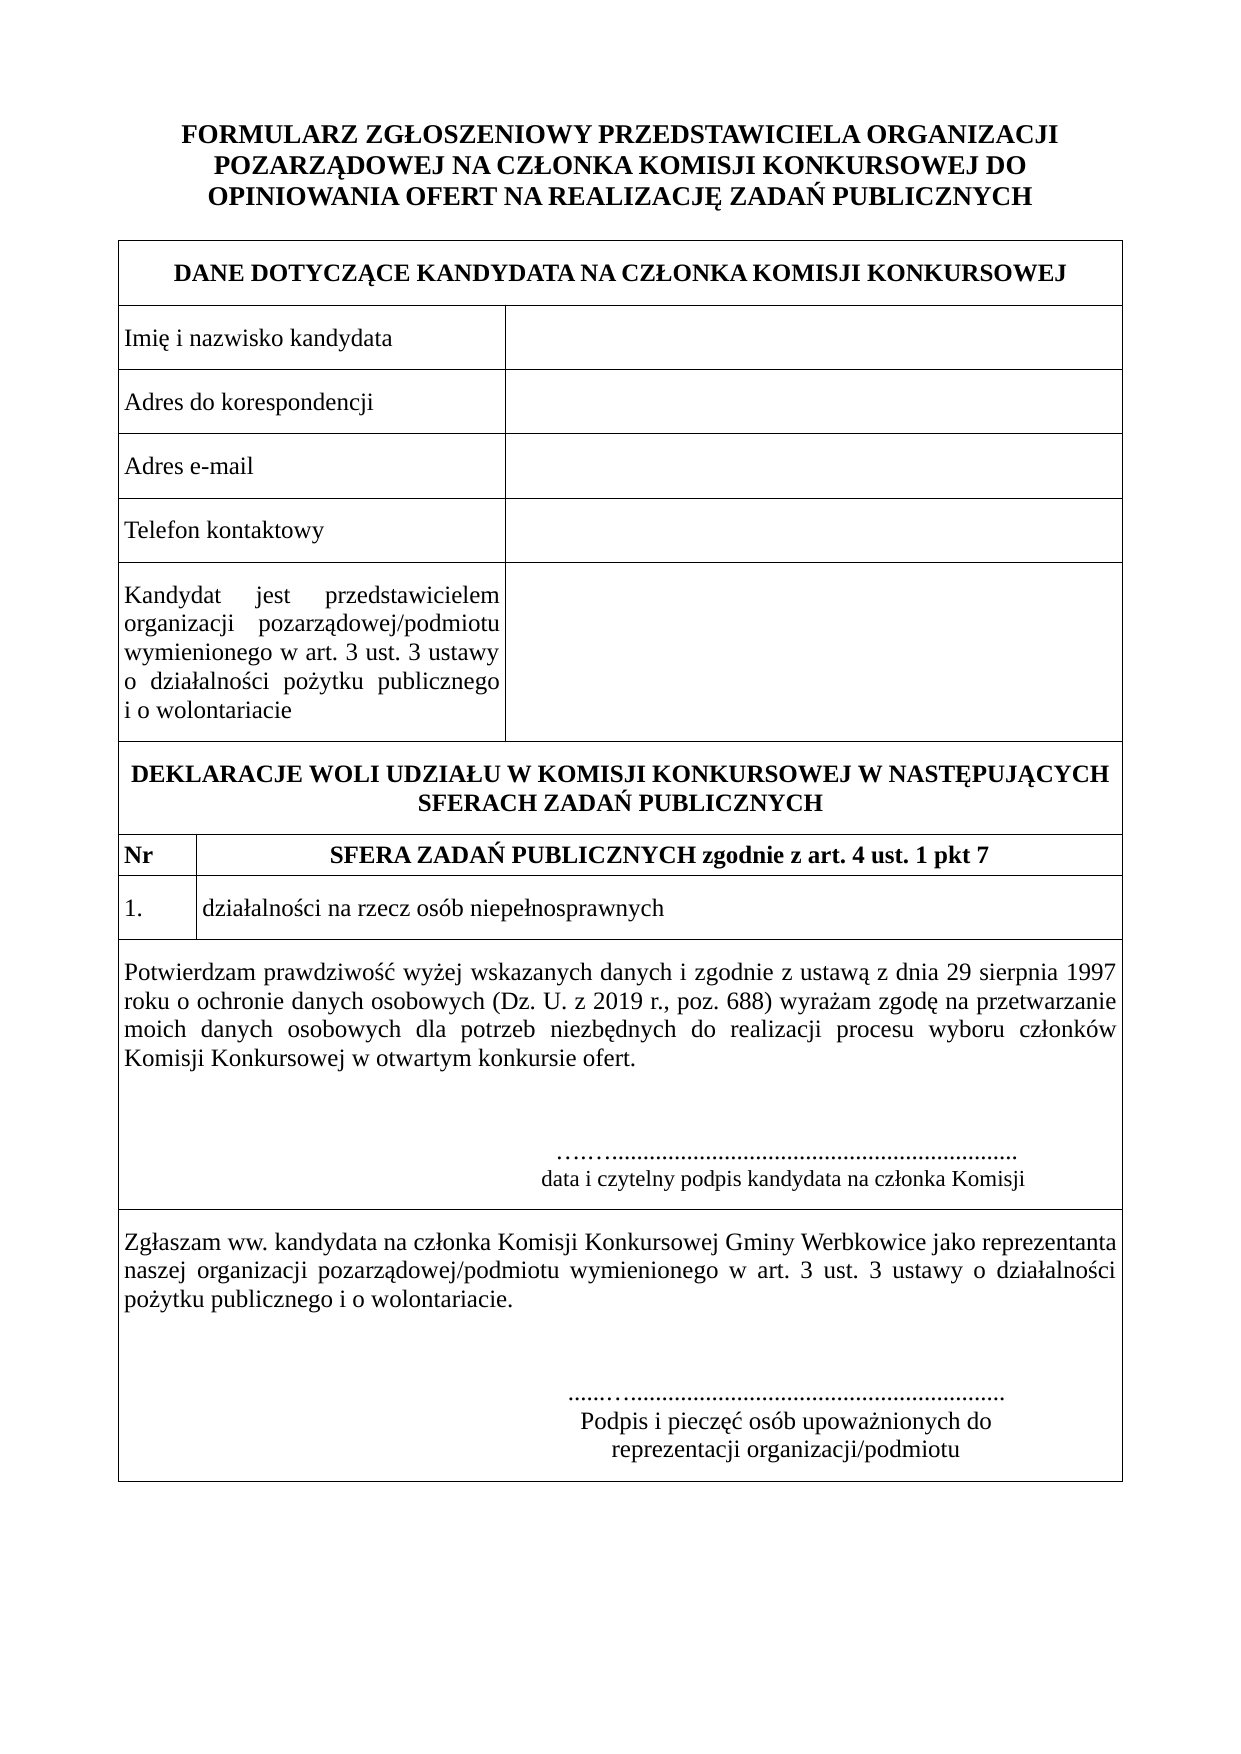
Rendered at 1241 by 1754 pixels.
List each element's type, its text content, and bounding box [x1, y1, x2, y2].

text FORMULARZ ZGŁOSZENIOWY PRZEDSTAWICIELA ORGANIZACJI POZARZĄDOWEJ NA CZŁONKA KOMISJI KONKURSOWEJ DO OPINIOWANIA OFERT NA REALIZACJĘ ZADAŃ PUBLICZNYCH [118, 118, 1122, 212]
table_cell [506, 499, 1122, 562]
table_cell SFERA ZADAŃ PUBLICZNYCH zgodnie z art. 4 ust. 1 pkt 7 [197, 835, 1122, 875]
table_cell Imię i nazwisko kandydata [119, 306, 505, 369]
table_cell 1. [119, 876, 196, 939]
table_cell Kandydat jest przedstawicielem organizacji pozarządowej/podmiotu wymienionego w art. 3 ust. 3 ustawy o działalności pożytku publicznego i o wolontariacie [119, 563, 505, 741]
table_cell Adres e-mail [119, 434, 505, 497]
table_header DANE DOTYCZĄCE KANDYDATA NA CZŁONKA KOMISJI KONKURSOWEJ [119, 241, 1122, 304]
table_cell [506, 370, 1122, 433]
table_cell Telefon kontaktowy [119, 499, 505, 562]
table_cell [506, 434, 1122, 497]
table_cell [506, 563, 1122, 741]
table_cell działalności na rzecz osób niepełnosprawnych [197, 876, 1122, 939]
table_cell DEKLARACJE WOLI UDZIAŁU W KOMISJI KONKURSOWEJ W NASTĘPUJĄCYCH SFERACH ZADAŃ PUBLICZNYCH [119, 742, 1122, 834]
table_cell Adres do korespondencji [119, 370, 505, 433]
table_cell Nr [119, 835, 196, 875]
table_cell Zgłaszam ww. kandydata na członka Komisji Konkursowej Gminy Werbkowice jako reprezentanta naszej organizacji pozarządowej/podmiotu wymienionego w art. 3 ust. 3 ustawy o działalności pożytku publicznego i o wolontariacie. ......…............................................................ Podpis i pieczęć osób upoważnionych do reprezentacji organizacji/podmiotu [119, 1210, 1122, 1481]
table_cell [506, 306, 1122, 369]
table_cell Potwierdzam prawdziwość wyżej wskazanych danych i zgodnie z ustawą z dnia 29 sierpnia 1997 roku o ochronie danych osobowych (Dz. U. z 2019 r., poz. 688) wyrażam zgodę na przetwarzanie moich danych osobowych dla potrzeb niezbędnych do realizacji procesu wyboru członków Komisji Konkursowej w otwartym konkursie ofert. ….…................................................................. data i czytelny podpis kandydata na członka Komisji [119, 940, 1122, 1209]
